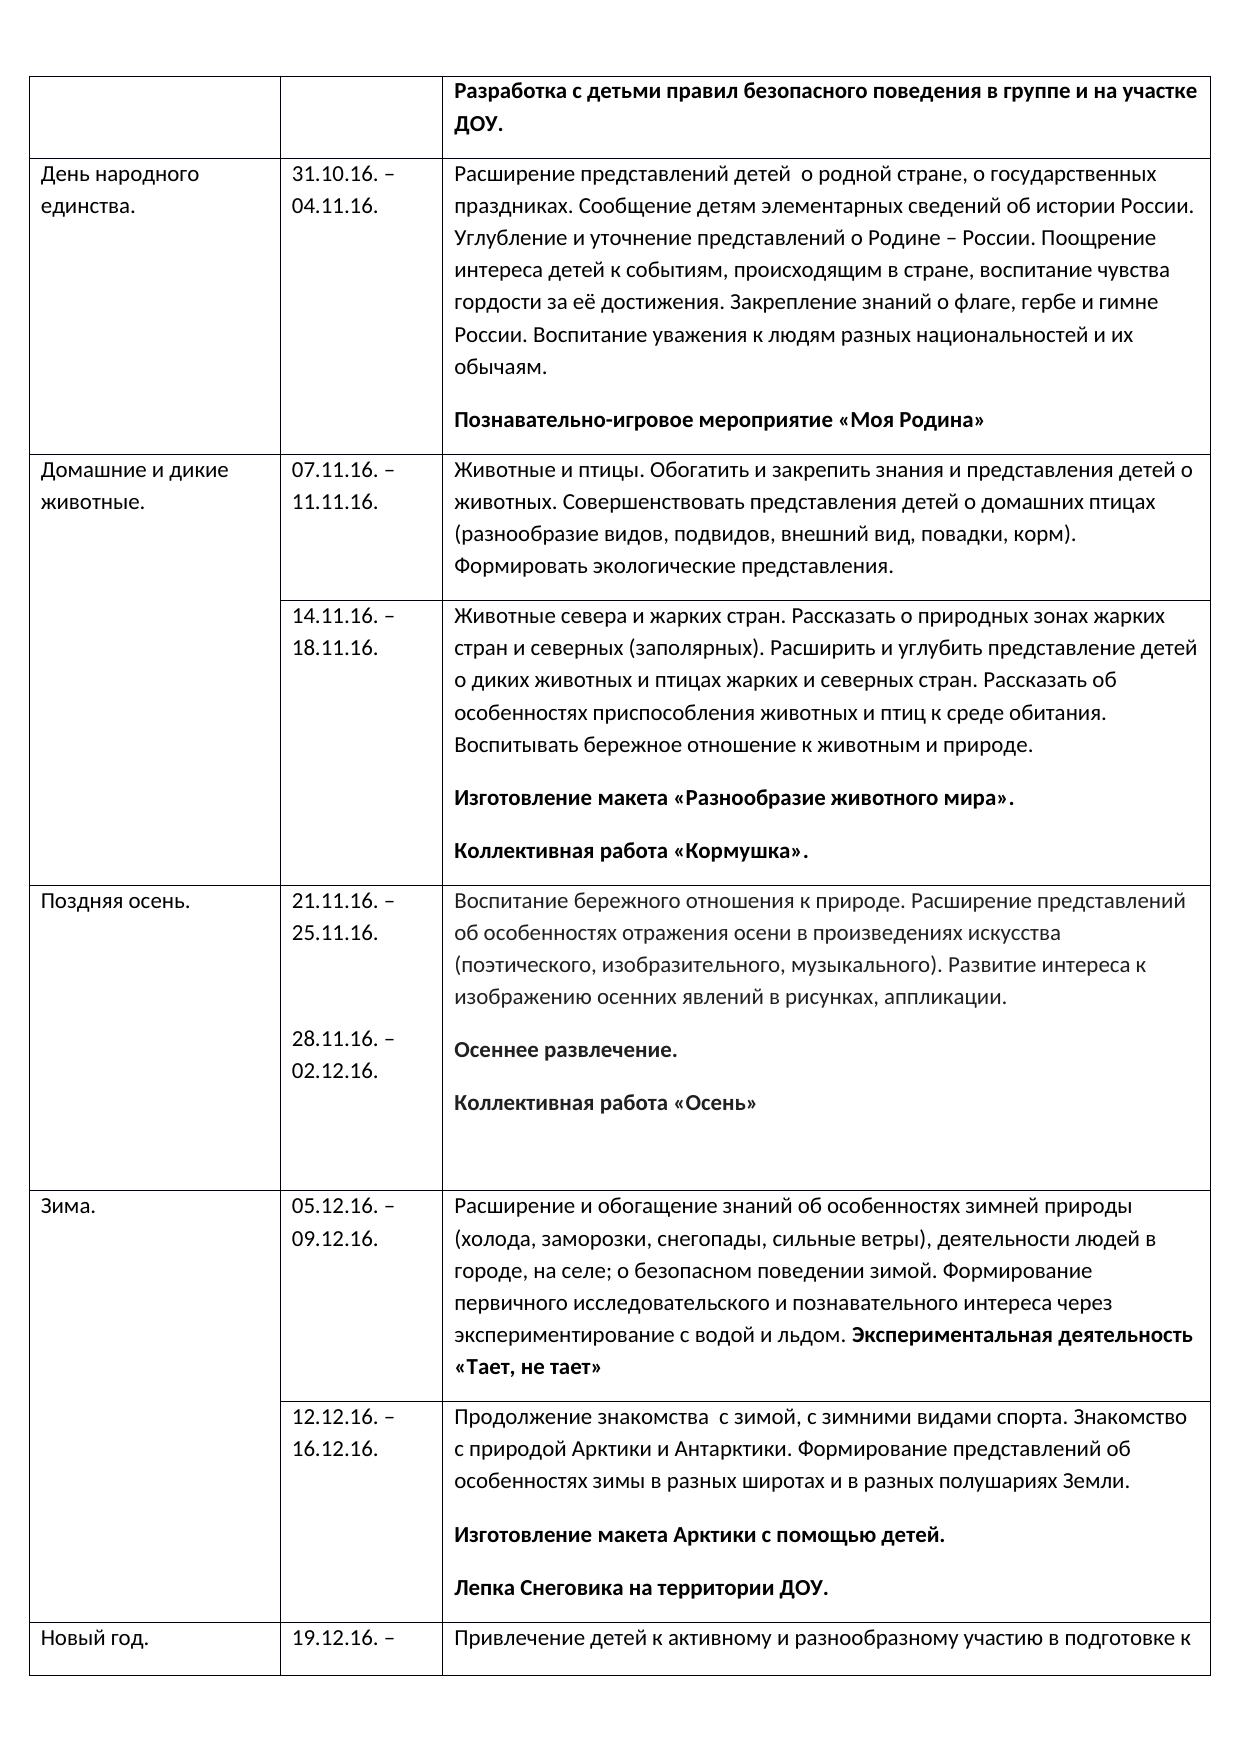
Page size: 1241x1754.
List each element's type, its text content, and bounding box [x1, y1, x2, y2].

table_cell Воспитание бережного отношения к природе. Расширение представлений об особенностях отражения осени в произведениях искусства (поэтического, изобразительного, музыкального). Развитие интереса к изображению осенних явлений в рисунках, аппликации. Осеннее развлечение. Коллективная работа «Осень» [443, 886, 1210, 1190]
table_cell 19.12.16. – [281, 1623, 442, 1675]
table_cell Поздняя осень. [30, 886, 280, 1190]
table_cell Домашние и дикие животные. [30, 455, 280, 885]
table_cell День народного единства. [30, 159, 280, 454]
table_cell Привлечение детей к активному и разнообразному участию в подготовке к [443, 1623, 1210, 1675]
table_cell Животные севера и жарких стран. Рассказать о природных зонах жарких стран и северных (заполярных). Расширить и углубить представление детей о диких животных и птицах жарких и северных стран. Рассказать об особенностях приспособления животных и птиц к среде обитания. Воспитывать бережное отношение к животным и природе. Изготовление макета «Разнообразие животного мира». Коллективная работа «Кормушка». [443, 601, 1210, 885]
table_cell 05.12.16. – 09.12.16. [281, 1191, 442, 1401]
table_cell 31.10.16. – 04.11.16. [281, 159, 442, 454]
table_cell Зима. [30, 1191, 280, 1622]
table_cell [30, 77, 280, 158]
table_cell Расширение представлений детей о родной стране, о государственных праздниках. Сообщение детям элементарных сведений об истории России. Углубление и уточнение представлений о Родине – России. Поощрение интереса детей к событиям, происходящим в стране, воспитание чувства гордости за её достижения. Закрепление знаний о флаге, гербе и гимне России. Воспитание уважения к людям разных национальностей и их обычаям. Познавательно-игровое мероприятие «Моя Родина» [443, 159, 1210, 454]
table_cell Продолжение знакомства с зимой, с зимними видами спорта. Знакомство с природой Арктики и Антарктики. Формирование представлений об особенностях зимы в разных широтах и в разных полушариях Земли. Изготовление макета Арктики с помощью детей. Лепка Снеговика на территории ДОУ. [443, 1402, 1210, 1622]
table_cell Расширение и обогащение знаний об особенностях зимней природы (холода, заморозки, снегопады, сильные ветры), деятельности людей в городе, на селе; о безопасном поведении зимой. Формирование первичного исследовательского и познавательного интереса через экспериментирование с водой и льдом. Экспериментальная деятельность «Тает, не тает» [443, 1191, 1210, 1401]
table_cell 21.11.16. – 25.11.16. 28.11.16. – 02.12.16. [281, 886, 442, 1190]
table_cell 14.11.16. – 18.11.16. [281, 601, 442, 885]
table_cell [281, 77, 442, 158]
table_cell Животные и птицы. Обогатить и закрепить знания и представления детей о животных. Совершенствовать представления детей о домашних птицах (разнообразие видов, подвидов, внешний вид, повадки, корм). Формировать экологические представления. [443, 455, 1210, 600]
table_cell Новый год. [30, 1623, 280, 1675]
table_cell 07.11.16. – 11.11.16. [281, 455, 442, 600]
table_cell Разработка с детьми правил безопасного поведения в группе и на участке ДОУ. [443, 77, 1210, 158]
table_cell 12.12.16. – 16.12.16. [281, 1402, 442, 1622]
